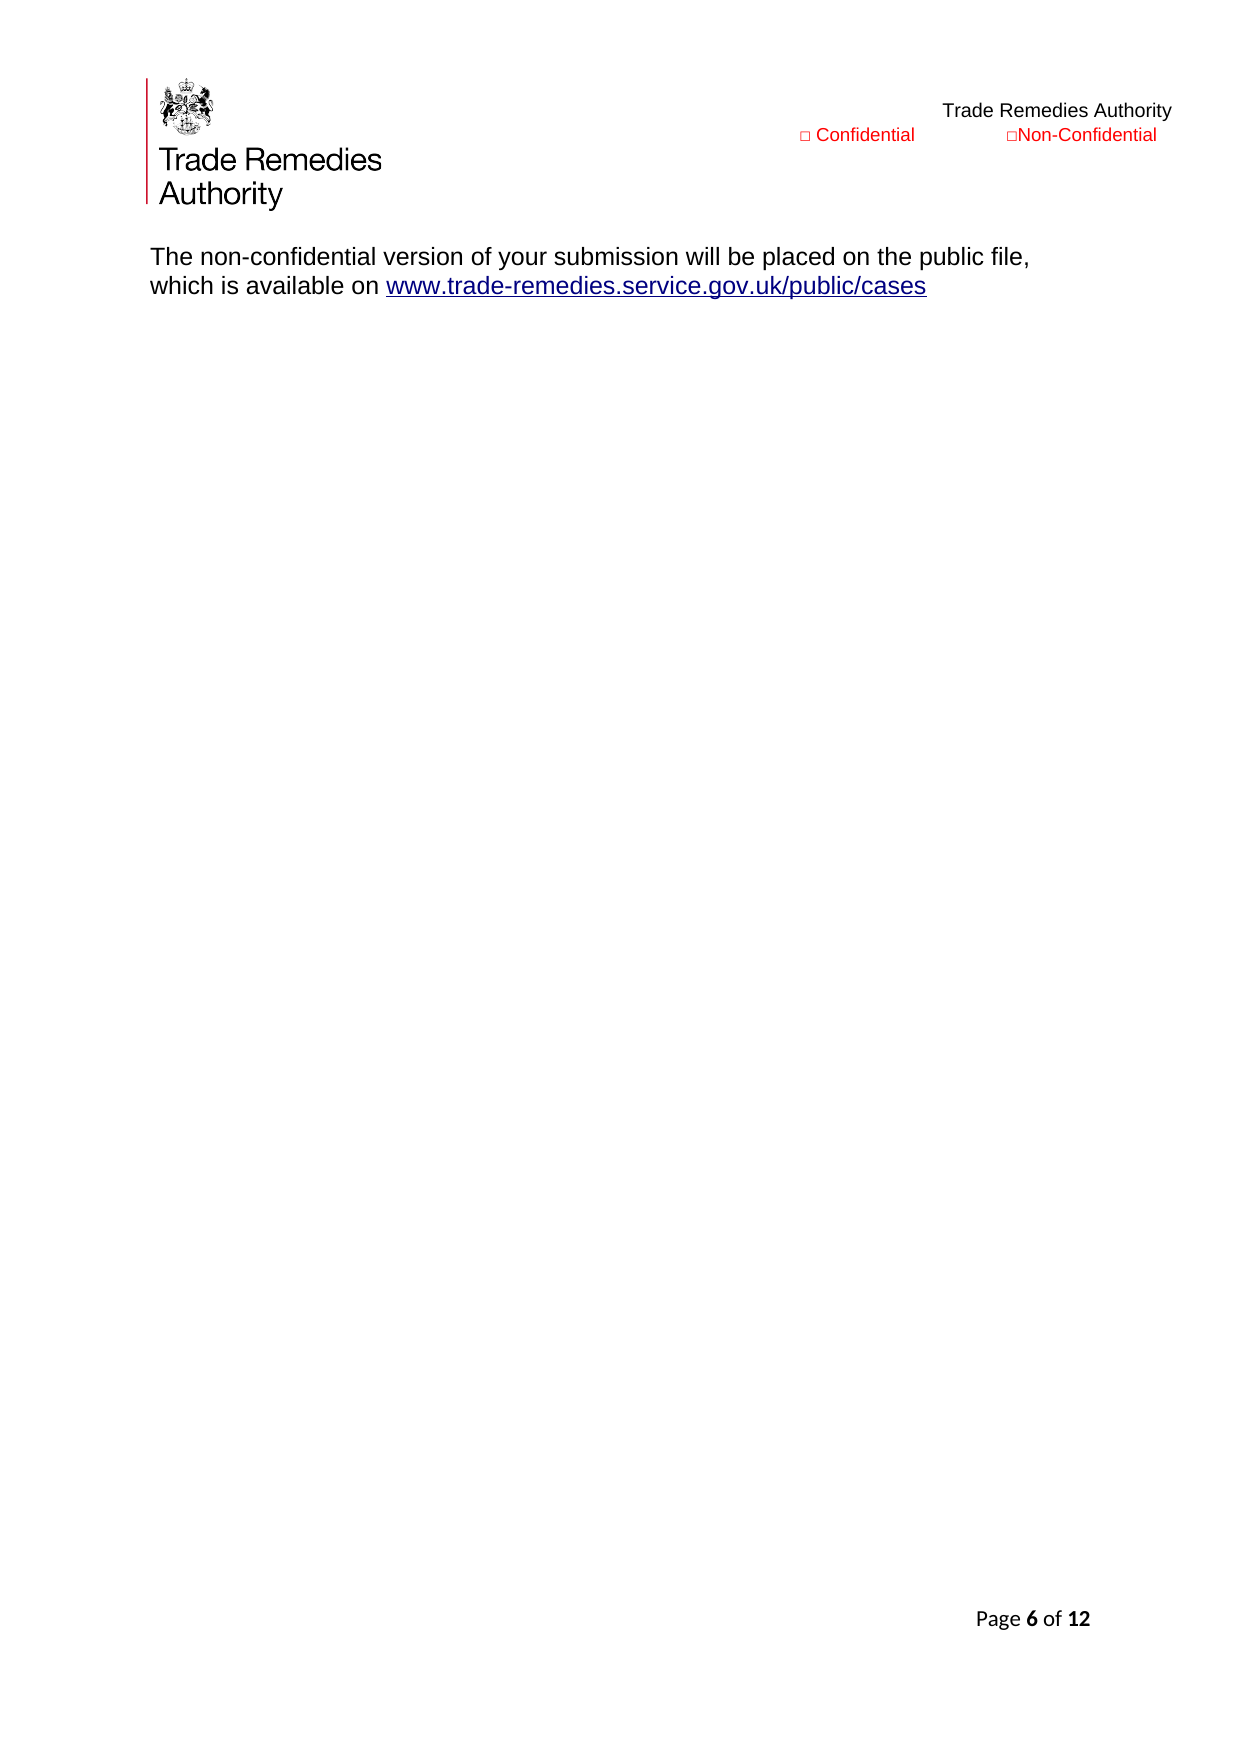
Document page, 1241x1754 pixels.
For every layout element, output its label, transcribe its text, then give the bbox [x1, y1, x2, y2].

text The non-confidential version of your submission will be placed on the public file, which is available on www.trade-remedies.service.gov.uk/public/cases [150, 242, 1090, 300]
